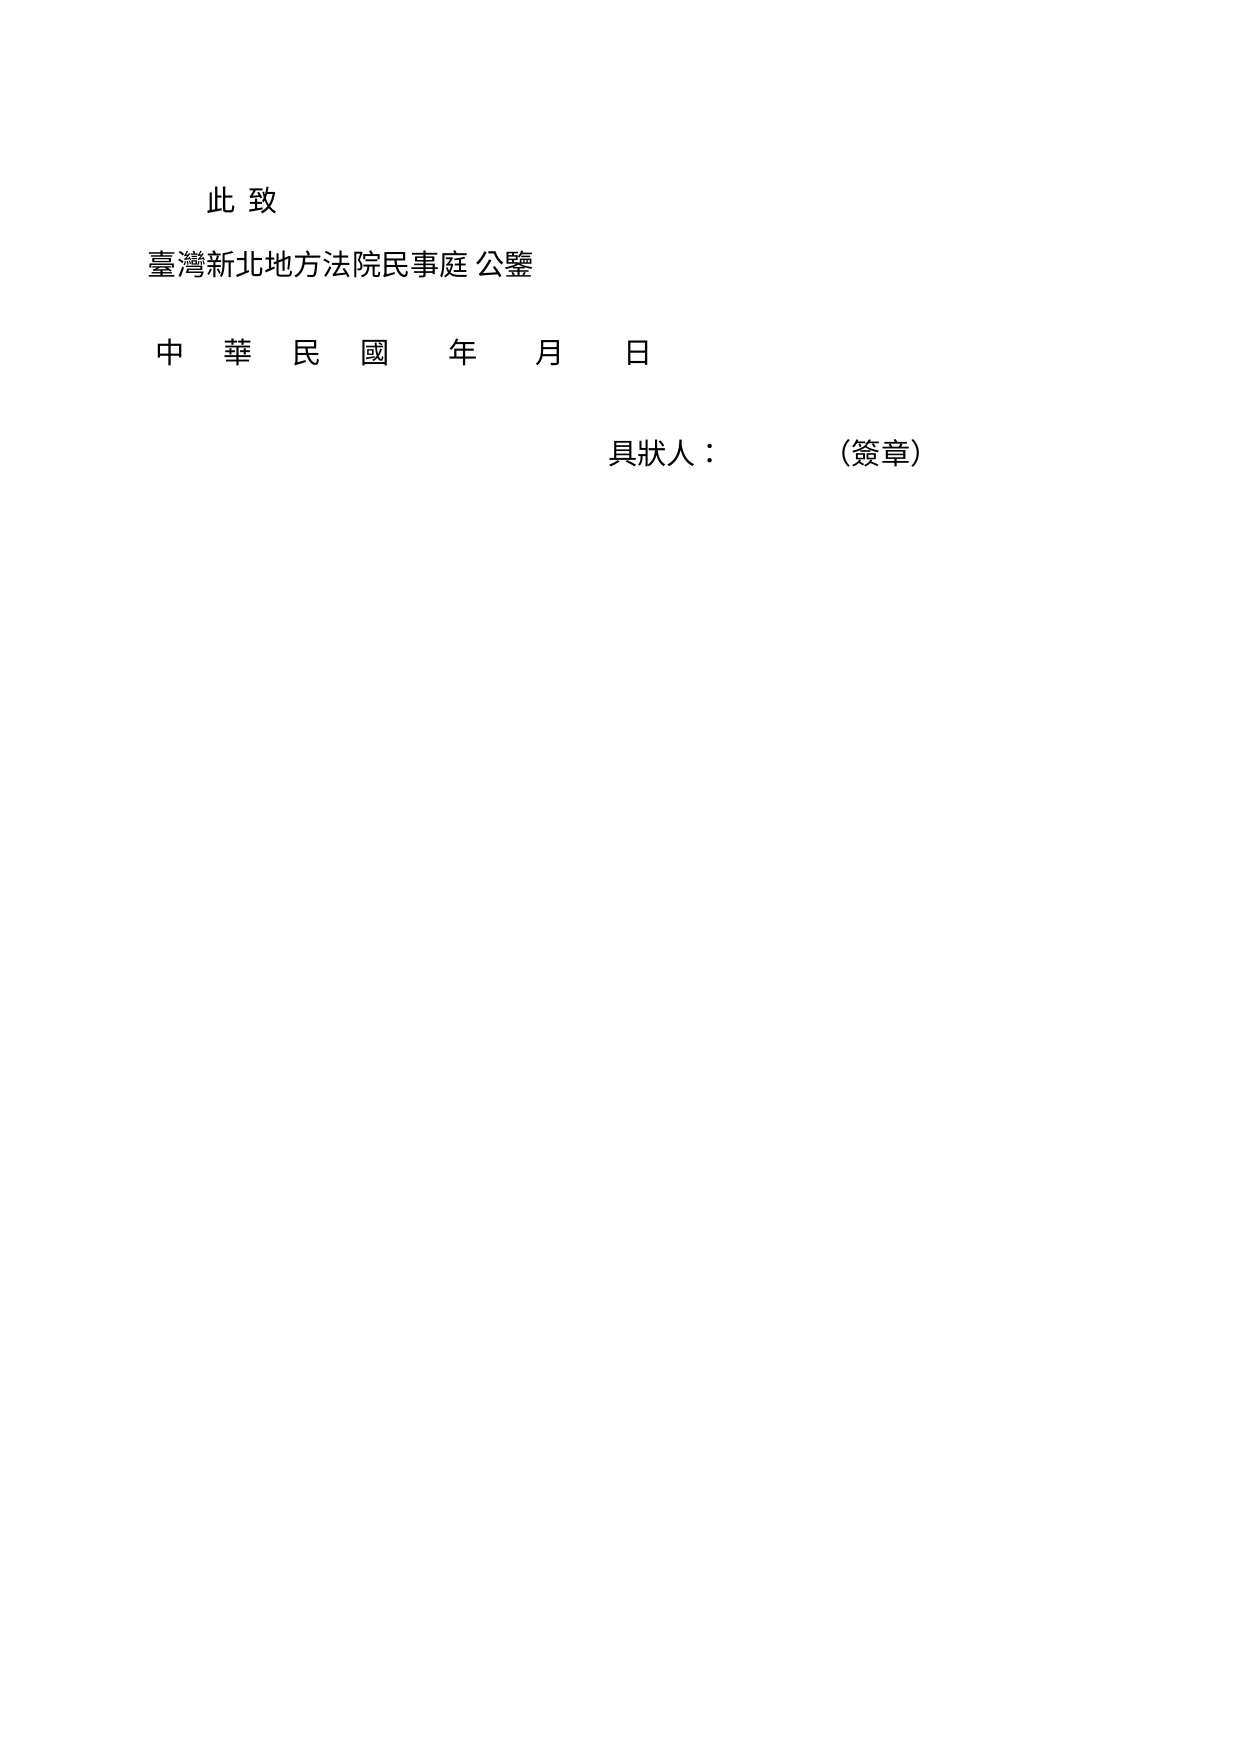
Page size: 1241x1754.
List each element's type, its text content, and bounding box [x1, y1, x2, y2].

text 具狀人： （簽章） [585, 430, 1092, 473]
text 此 致 [148, 178, 1092, 220]
text 臺灣新北地方法院民事庭 公鑒 [148, 241, 1092, 283]
text 中 華 民 國 年 月 日 [148, 329, 1092, 372]
